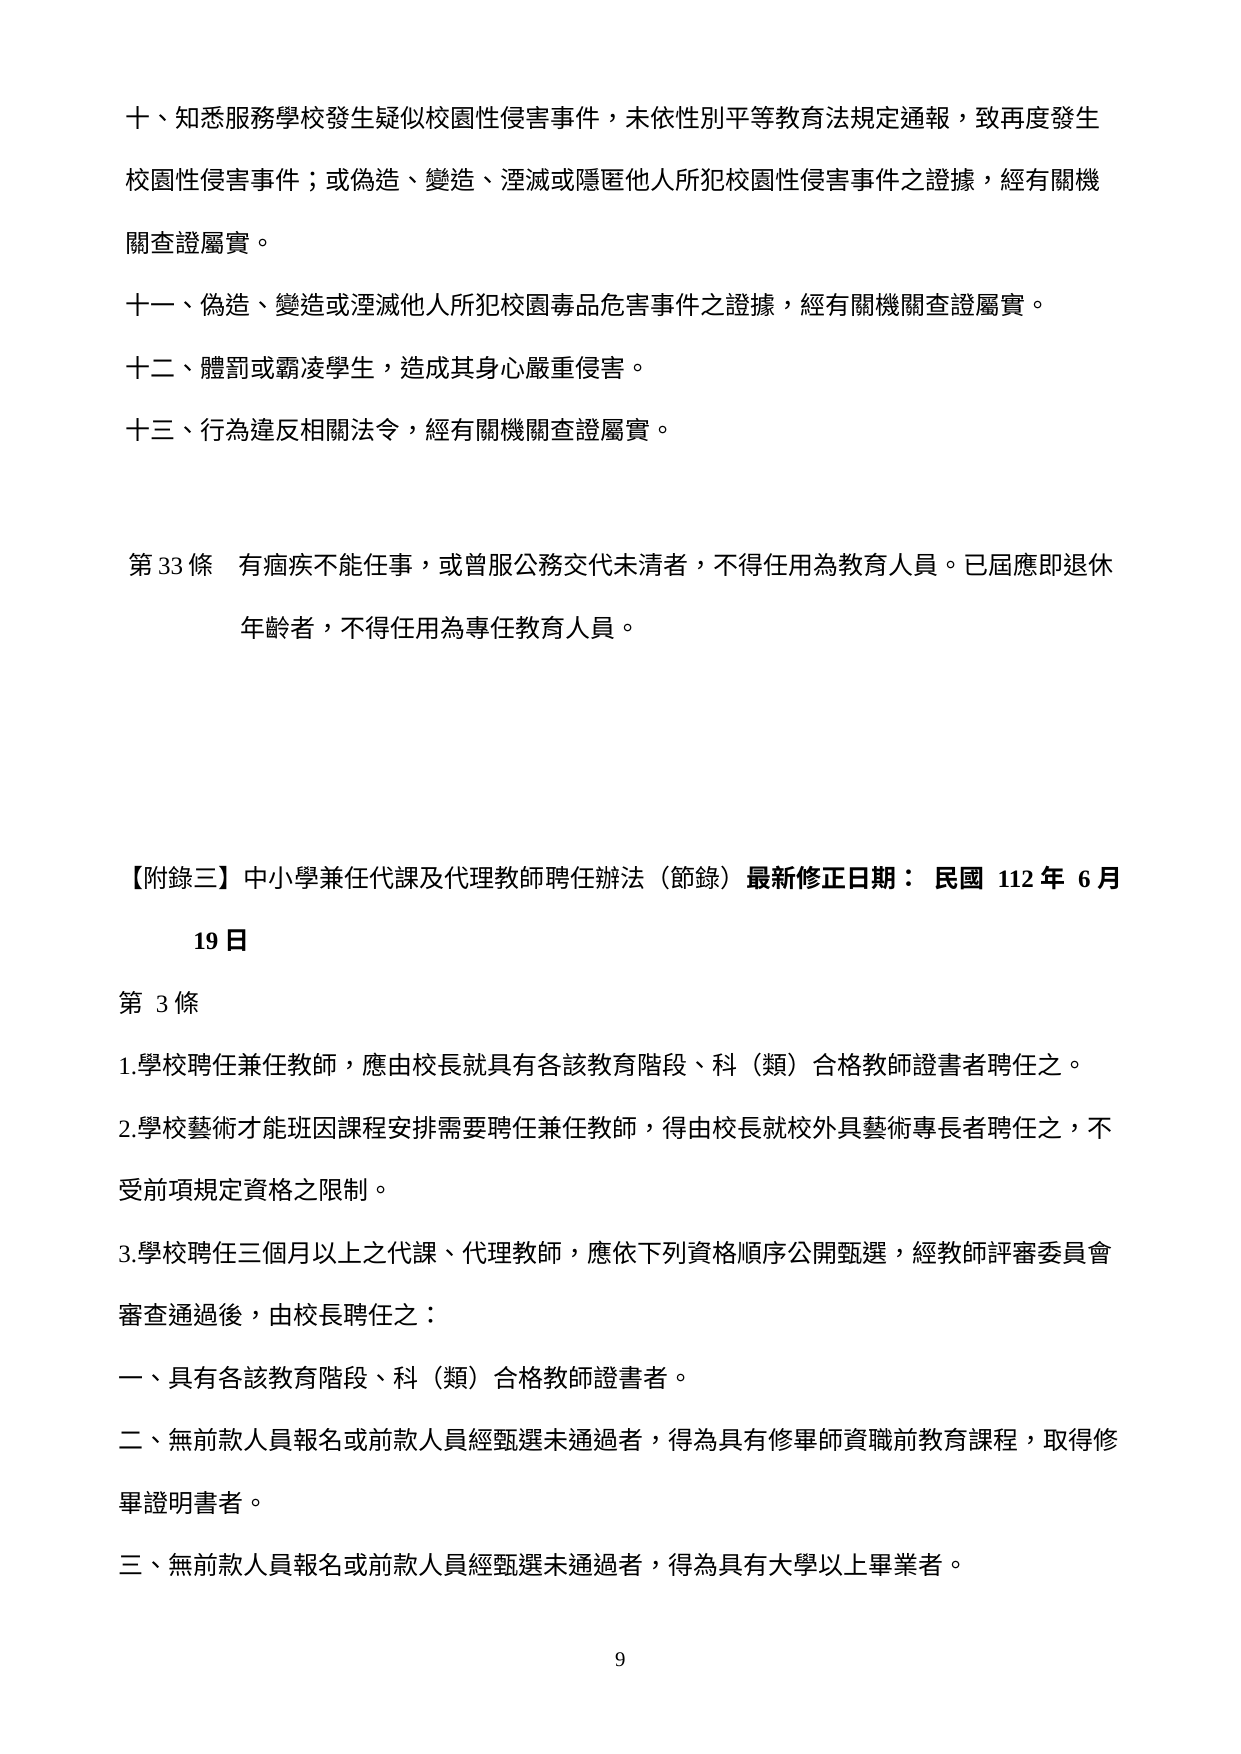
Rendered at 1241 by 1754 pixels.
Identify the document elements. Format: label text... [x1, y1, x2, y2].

table_header 十、知悉服務學校發生疑似校園性侵害事件，未依性別平等教育法規定通報，致再度發生校園性侵害事件；或偽造、變造、湮滅或隱匿他人所犯校園性侵害事件之證據，經有關機關查證屬實。 十一、偽造、變造或湮滅他人所犯校園毒品危害事件之證據，經有關機關查證屬實。 十二、體罰或霸凌學生，造成其身心嚴重侵害。 十三、行為違反相關法令，經有關機關查證屬實。 [123, 73, 1117, 451]
text 第33條 有痼疾不能任事，或曾服公務交代未清者，不得任用為教育人員。已屆應即退休年齡者，不得任用為專任教育人員。 [128, 522, 1122, 647]
text 2.學校藝術才能班因課程安排需要聘任兼任教師，得由校長就校外具藝術專長者聘任之，不受前項規定資格之限制。 [118, 1085, 1122, 1210]
text 【附錄三】中小學兼任代課及代理教師聘任辦法（節錄）最新修正日期： 民國 112 年 6 月 19 日 [118, 835, 1122, 960]
text 二、無前款人員報名或前款人員經甄選未通過者，得為具有修畢師資職前教育課程，取得修畢證明書者。 [118, 1397, 1122, 1522]
text 第 3 條 [118, 960, 1122, 1022]
text 一、具有各該教育階段、科（類）合格教師證書者。 [118, 1335, 1122, 1397]
text 三、無前款人員報名或前款人員經甄選未通過者，得為具有大學以上畢業者。 [118, 1522, 1122, 1585]
text 1.學校聘任兼任教師，應由校長就具有各該教育階段、科（類）合格教師證書者聘任之。 [118, 1022, 1122, 1085]
table_header [118, 72, 1122, 515]
text 3.學校聘任三個月以上之代課、代理教師，應依下列資格順序公開甄選，經教師評審委員會審查通過後，由校長聘任之： [118, 1210, 1122, 1335]
